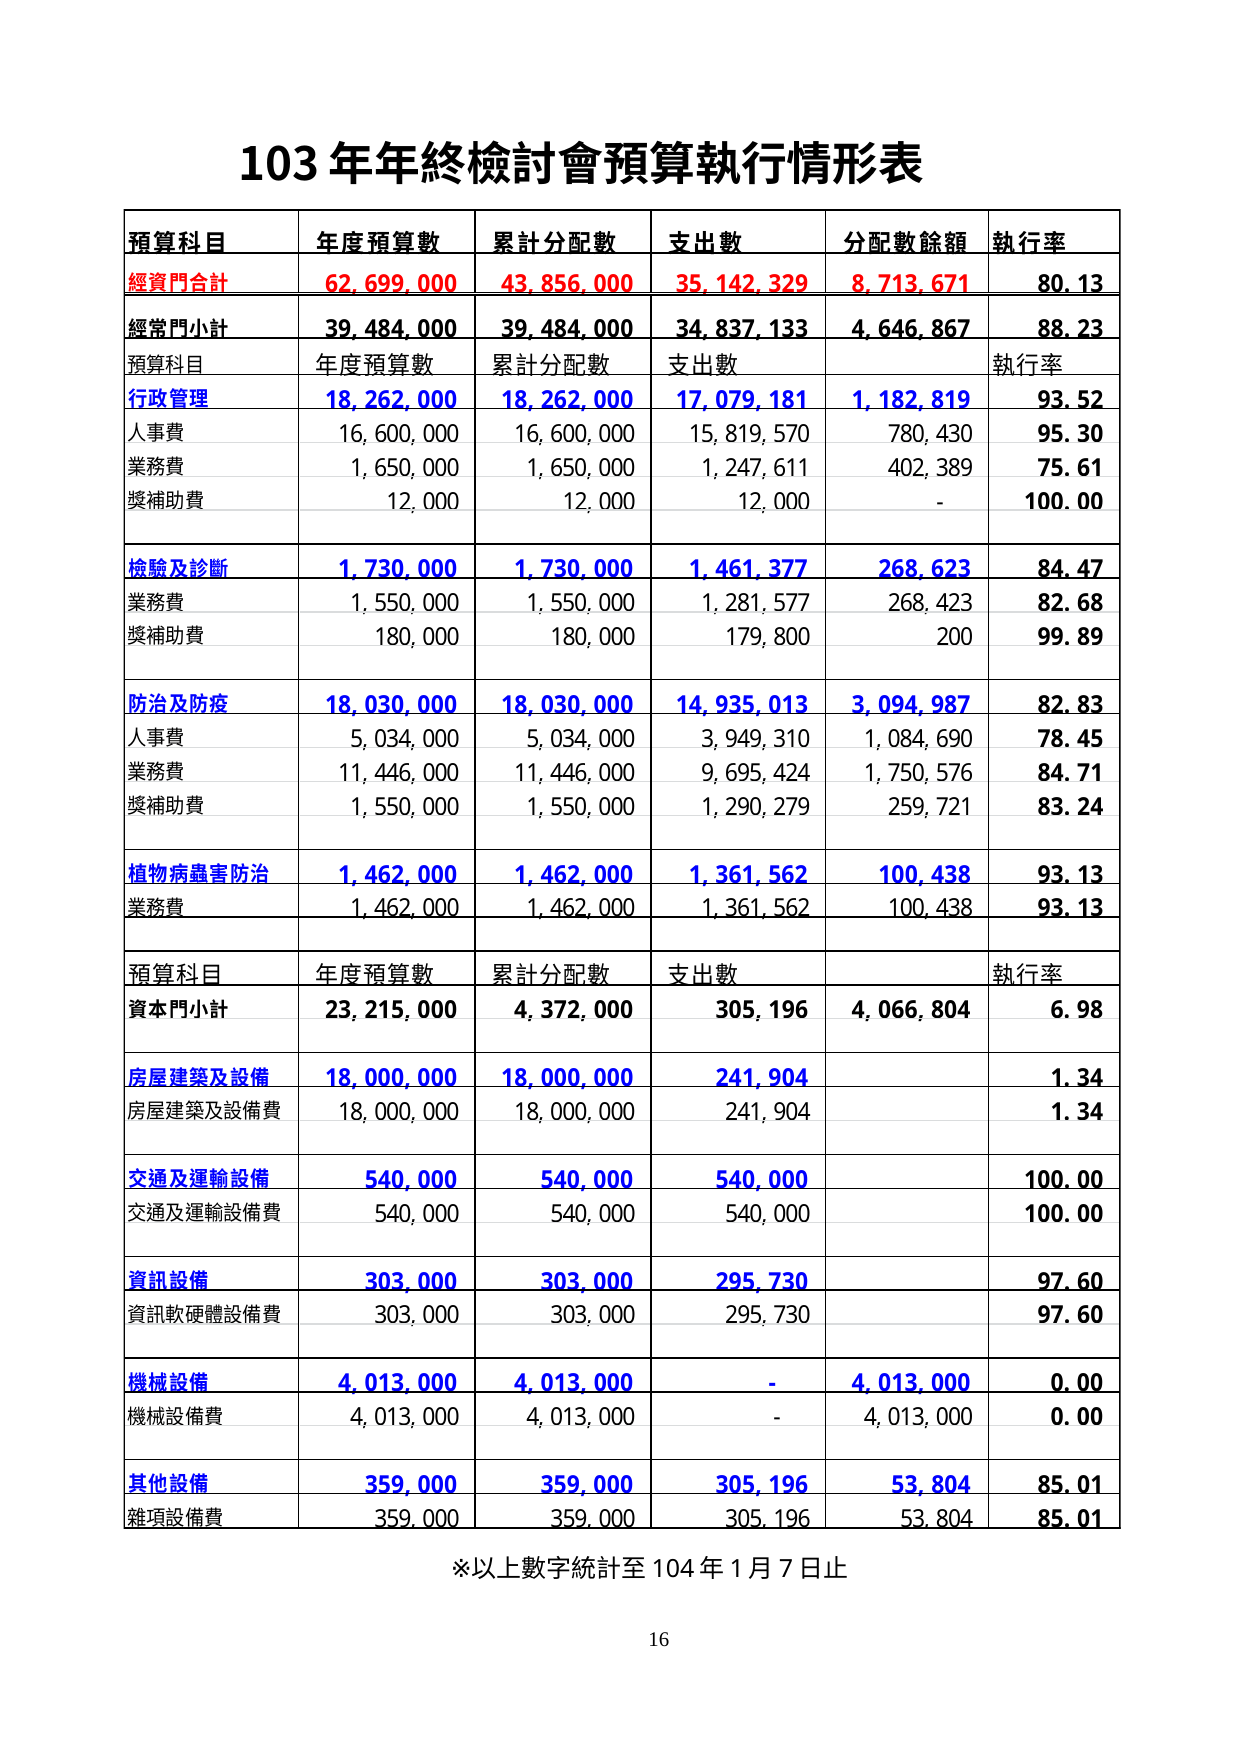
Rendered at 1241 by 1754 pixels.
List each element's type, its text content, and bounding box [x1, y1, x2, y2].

text 以上數字統計至104年1月7日止 [207, 1053, 298, 1086]
text 以上數字統計至104年1月7日止 [652, 339, 825, 374]
text 以上數字統計至104年1月7日止 [989, 1223, 1110, 1256]
text 以上數字統計至104年1月7日止 [989, 579, 1110, 611]
text 以上數字統計至104年1月7日止 [652, 409, 825, 442]
text 以上數字統計至104年1月7日止 [299, 477, 474, 509]
text 以上數字統計至104年1月7日止 [826, 1359, 988, 1391]
text 以上數字統計至104年1月7日止 [652, 1053, 825, 1086]
text 以上數字統計至104年1月7日止 [299, 782, 474, 815]
text 以上數字統計至104年1月7日止 [299, 510, 474, 543]
text 以上數字統計至104年1月7日止 [207, 1189, 298, 1222]
text 以上數字統計至104年1月7日止 [989, 211, 1110, 252]
text 以上數字統計至104年1月7日止 [826, 986, 988, 1018]
text 以上數字統計至104年1月7日止 [207, 198, 1110, 209]
text 以上數字統計至104年1月7日止 [476, 1393, 650, 1425]
text 以上數字統計至104年1月7日止 [207, 1155, 298, 1188]
text 以上數字統計至104年1月7日止 [652, 1155, 825, 1188]
text 以上數字統計至104年1月7日止 [826, 748, 988, 781]
text 以上數字統計至104年1月7日止 [207, 748, 298, 781]
text 以上數字統計至104年1月7日止 [652, 1189, 825, 1222]
text 以上數字統計至104年1月7日止 [652, 613, 825, 645]
text 以上數字統計至104年1月7日止 [299, 579, 474, 611]
text 以上數字統計至104年1月7日止 [652, 375, 825, 408]
text 以上數字統計至104年1月7日止 [299, 1121, 474, 1154]
text 以上數字統計至104年1月7日止 [652, 443, 825, 476]
text 以上數字統計至104年1月7日止 [476, 211, 650, 252]
text 以上數字統計至104年1月7日止 [826, 1291, 988, 1323]
text 以上數字統計至104年1月7日止 [476, 1121, 650, 1154]
text 以上數字統計至104年1月7日止 [207, 409, 298, 442]
text 以上數字統計至104年1月7日止 [476, 545, 650, 577]
text 以上數字統計至104年1月7日止 [299, 296, 474, 337]
text 以上數字統計至104年1月7日止 [299, 748, 474, 781]
text 以上數字統計至104年1月7日止 [652, 714, 825, 747]
text 以上數字統計至104年1月7日止 [476, 613, 650, 645]
text 以上數字統計至104年1月7日止 [989, 511, 1110, 543]
text 以上數字統計至104年1月7日止 [207, 443, 298, 476]
text 以上數字統計至104年1月7日止 [652, 1359, 825, 1391]
text 以上數字統計至104年1月7日止 [989, 296, 1110, 337]
text 以上數字統計至104年1月7日止 [652, 1494, 825, 1527]
text 以上數字統計至104年1月7日止 [299, 211, 474, 252]
text 以上數字統計至104年1月7日止 [207, 1087, 298, 1120]
text 以上數字統計至104年1月7日止 [476, 1291, 650, 1323]
text 以上數字統計至104年1月7日止 [207, 1223, 298, 1256]
text 以上數字統計至104年1月7日止 [207, 511, 298, 543]
text 以上數字統計至104年1月7日止 [476, 1325, 650, 1357]
text 以上數字統計至104年1月7日止 [299, 680, 474, 713]
text 以上數字統計至104年1月7日止 [476, 714, 650, 747]
text 以上數字統計至104年1月7日止 [826, 816, 988, 849]
text 以上數字統計至104年1月7日止 [826, 296, 988, 337]
text 以上數字統計至104年1月7日止 [476, 1494, 650, 1527]
text 以上數字統計至104年1月7日止 [299, 952, 474, 984]
text 以上數字統計至104年1月7日止 [826, 1460, 988, 1493]
text 以上數字統計至104年1月7日止 [989, 1053, 1110, 1086]
text 以上數字統計至104年1月7日止 [476, 1087, 650, 1120]
text 以上數字統計至104年1月7日止 [652, 1223, 825, 1256]
text 以上數字統計至104年1月7日止 [207, 477, 298, 509]
text 以上數字統計至104年1月7日止 [652, 579, 825, 611]
text 以上數字統計至104年1月7日止 [989, 1155, 1110, 1188]
text 以上數字統計至104年1月7日止 [207, 211, 298, 252]
text 以上數字統計至104年1月7日止 [652, 782, 825, 815]
text 以上數字統計至104年1月7日止 [989, 339, 1110, 374]
text 以上數字統計至104年1月7日止 [299, 1257, 474, 1289]
text 以上數字統計至104年1月7日止 [207, 296, 298, 337]
text 以上數字統計至104年1月7日止 [207, 1121, 298, 1154]
text 以上數字統計至104年1月7日止 [652, 545, 825, 577]
text 以上數字統計至104年1月7日止 [299, 850, 474, 883]
text 以上數字統計至104年1月7日止 [989, 748, 1110, 781]
text 以上數字統計至104年1月7日止 [476, 254, 650, 292]
text 以上數字統計至104年1月7日止 [826, 409, 988, 442]
text 以上數字統計至104年1月7日止 [989, 986, 1110, 1018]
text 以上數字統計至104年1月7日止 [476, 850, 650, 883]
text 以上數字統計至104年1月7日止 [989, 1426, 1110, 1459]
text 以上數字統計至104年1月7日止 [476, 1359, 650, 1391]
text 以上數字統計至104年1月7日止 [652, 211, 825, 252]
text 以上數字統計至104年1月7日止 [826, 477, 988, 509]
text 以上數字統計至104年1月7日止 [299, 1087, 474, 1120]
text 以上數字統計至104年1月7日止 [476, 986, 650, 1018]
text 以上數字統計至104年1月7日止 [826, 613, 988, 645]
text 以上數字統計至104年1月7日止 [652, 748, 825, 781]
text 以上數字統計至104年1月7日止 [299, 339, 474, 374]
text 以上數字統計至104年1月7日止 [989, 1393, 1110, 1425]
text 以上數字統計至104年1月7日止 [989, 952, 1110, 984]
text 以上數字統計至104年1月7日止 [826, 1426, 988, 1459]
text 以上數字統計至104年1月7日止 [652, 646, 825, 679]
text 以上數字統計至104年1月7日止 [989, 1460, 1110, 1493]
text 以上數字統計至104年1月7日止 [207, 545, 298, 577]
text 以上數字統計至104年1月7日止 [299, 612, 474, 645]
text 以上數字統計至104年1月7日止 [826, 1087, 988, 1120]
text 以上數字統計至104年1月7日止 [989, 545, 1110, 577]
text 以上數字統計至104年1月7日止 [299, 1019, 474, 1052]
text 以上數字統計至104年1月7日止 [652, 918, 825, 950]
text 以上數字統計至104年1月7日止 [207, 1460, 298, 1493]
text 以上數字統計至104年1月7日止 [299, 986, 474, 1018]
text 以上數字統計至104年1月7日止 [989, 254, 1110, 292]
text 以上數字統計至104年1月7日止 [207, 613, 298, 645]
text 以上數字統計至104年1月7日止 [299, 545, 474, 577]
text 以上數字統計至104年1月7日止 [207, 254, 298, 292]
text 以上數字統計至104年1月7日止 [207, 884, 298, 916]
text 以上數字統計至104年1月7日止 [652, 986, 825, 1018]
text 以上數字統計至104年1月7日止 [826, 1189, 988, 1222]
text 以上數字統計至104年1月7日止 [207, 918, 298, 950]
text 以上數字統計至104年1月7日止 [826, 254, 988, 292]
text 以上數字統計至104年1月7日止 [299, 1494, 474, 1527]
text 以上數字統計至104年1月7日止 [299, 1359, 474, 1391]
text 以上數字統計至104年1月7日止 [476, 375, 650, 408]
text 以上數字統計至104年1月7日止 [652, 296, 825, 337]
text 以上數字統計至104年1月7日止 [207, 1359, 298, 1391]
text 以上數字統計至104年1月7日止 [207, 714, 298, 747]
text 以上數字統計至104年1月7日止 [299, 1223, 474, 1256]
text 以上數字統計至104年1月7日止 [299, 443, 474, 476]
text 以上數字統計至104年1月7日止 [989, 782, 1110, 815]
text 以上數字統計至104年1月7日止 [989, 1325, 1110, 1357]
text 以上數字統計至104年1月7日止 [652, 1257, 825, 1289]
text 以上數字統計至104年1月7日止 [989, 1291, 1110, 1323]
text 以上數字統計至104年1月7日止 [207, 1529, 1110, 1585]
text 以上數字統計至104年1月7日止 [299, 375, 474, 408]
text 以上數字統計至104年1月7日止 [989, 918, 1110, 950]
text 以上數字統計至104年1月7日止 [989, 1087, 1110, 1120]
text 以上數字統計至104年1月7日止 [476, 339, 650, 374]
text 以上數字統計至104年1月7日止 [299, 409, 474, 442]
text 以上數字統計至104年1月7日止 [207, 579, 298, 611]
text 以上數字統計至104年1月7日止 [989, 884, 1110, 916]
text 以上數字統計至104年1月7日止 [989, 477, 1110, 509]
text 以上數字統計至104年1月7日止 [476, 646, 650, 679]
text 以上數字統計至104年1月7日止 [476, 918, 650, 950]
text 以上數字統計至104年1月7日止 [652, 1426, 825, 1459]
text 以上數字統計至104年1月7日止 [476, 1223, 650, 1256]
text 以上數字統計至104年1月7日止 [299, 1189, 474, 1222]
text 以上數字統計至104年1月7日止 [299, 884, 474, 916]
text 以上數字統計至104年1月7日止 [652, 254, 825, 292]
text 以上數字統計至104年1月7日止 [989, 409, 1110, 442]
text 以上數字統計至104年1月7日止 [476, 511, 650, 543]
text 以上數字統計至104年1月7日止 [652, 1019, 825, 1052]
text 以上數字統計至104年1月7日止 [826, 1257, 988, 1289]
text 以上數字統計至104年1月7日止 [476, 296, 650, 337]
text 以上數字統計至104年1月7日止 [826, 918, 988, 950]
text 以上數字統計至104年1月7日止 [652, 816, 825, 849]
text 以上數字統計至104年1月7日止 [652, 952, 825, 984]
text 以上數字統計至104年1月7日止 [826, 680, 988, 713]
text 以上數字統計至104年1月7日止 [476, 477, 650, 509]
text 以上數字統計至104年1月7日止 [826, 1223, 988, 1256]
text 以上數字統計至104年1月7日止 [826, 850, 988, 883]
text 以上數字統計至104年1月7日止 [989, 714, 1110, 747]
text 以上數字統計至104年1月7日止 [476, 443, 650, 476]
text 以上數字統計至104年1月7日止 [476, 1019, 650, 1052]
text 以上數字統計至104年1月7日止 [476, 816, 650, 849]
text 以上數字統計至104年1月7日止 [207, 952, 298, 984]
text 以上數字統計至104年1月7日止 [989, 443, 1110, 476]
text 以上數字統計至104年1月7日止 [207, 1393, 298, 1425]
text 以上數字統計至104年1月7日止 [826, 1019, 988, 1052]
text 以上數字統計至104年1月7日止 [826, 1494, 988, 1527]
text 以上數字統計至104年1月7日止 [476, 1257, 650, 1289]
text 以上數字統計至104年1月7日止 [476, 1426, 650, 1459]
text 以上數字統計至104年1月7日止 [207, 339, 298, 374]
text 以上數字統計至104年1月7日止 [476, 952, 650, 984]
text 以上數字統計至104年1月7日止 [476, 1053, 650, 1086]
text 以上數字統計至104年1月7日止 [207, 850, 298, 883]
text 以上數字統計至104年1月7日止 [989, 850, 1110, 883]
text 以上數字統計至104年1月7日止 [826, 339, 988, 374]
text 以上數字統計至104年1月7日止 [989, 1257, 1110, 1289]
text 以上數字統計至104年1月7日止 [476, 1155, 650, 1188]
text 以上數字統計至104年1月7日止 [826, 211, 988, 252]
text 以上數字統計至104年1月7日止 [299, 254, 474, 292]
text 以上數字統計至104年1月7日止 [476, 748, 650, 781]
text 以上數字統計至104年1月7日止 [207, 986, 298, 1018]
text 以上數字統計至104年1月7日止 [652, 884, 825, 916]
text 以上數字統計至104年1月7日止 [207, 375, 298, 408]
text 以上數字統計至104年1月7日止 [476, 579, 650, 611]
text 以上數字統計至104年1月7日止 [299, 1155, 474, 1188]
text 以上數字統計至104年1月7日止 [989, 375, 1110, 408]
text 以上數字統計至104年1月7日止 [826, 1155, 988, 1188]
text 以上數字統計至104年1月7日止 [989, 1494, 1110, 1527]
text 以上數字統計至104年1月7日止 [652, 850, 825, 883]
text 以上數字統計至104年1月7日止 [207, 816, 298, 849]
text 以上數字統計至104年1月7日止 [299, 1324, 474, 1357]
text 以上數字統計至104年1月7日止 [826, 952, 988, 984]
text 以上數字統計至104年1月7日止 [826, 511, 988, 543]
text 以上數字統計至104年1月7日止 [652, 511, 825, 543]
text 以上數字統計至104年1月7日止 [207, 1257, 298, 1289]
text 以上數字統計至104年1月7日止 [299, 1053, 474, 1086]
text 以上數字統計至104年1月7日止 [299, 1460, 474, 1493]
text 以上數字統計至104年1月7日止 [476, 409, 650, 442]
text 以上數字統計至104年1月7日止 [652, 1325, 825, 1357]
text 以上數字統計至104年1月7日止 [826, 443, 988, 476]
text 以上數字統計至104年1月7日止 [826, 579, 988, 611]
text 以上數字統計至104年1月7日止 [207, 1325, 298, 1357]
text 以上數字統計至104年1月7日止 [476, 1189, 650, 1222]
text 以上數字統計至104年1月7日止 [299, 918, 474, 950]
text 以上數字統計至104年1月7日止 [826, 1325, 988, 1357]
text 以上數字統計至104年1月7日止 [989, 613, 1110, 645]
text 以上數字統計至104年1月7日止 [299, 1291, 474, 1323]
text 以上數字統計至104年1月7日止 [476, 680, 650, 713]
text 以上數字統計至104年1月7日止 [652, 1291, 825, 1323]
text 以上數字統計至104年1月7日止 [652, 680, 825, 713]
text 以上數字統計至104年1月7日止 [207, 1291, 298, 1323]
text 以上數字統計至104年1月7日止 [826, 1393, 988, 1425]
text 以上數字統計至104年1月7日止 [652, 1460, 825, 1493]
text 以上數字統計至104年1月7日止 [476, 1460, 650, 1493]
text 以上數字統計至104年1月7日止 [826, 375, 988, 408]
text 以上數字統計至104年1月7日止 [207, 1019, 298, 1052]
text 以上數字統計至104年1月7日止 [299, 714, 474, 747]
text 以上數字統計至104年1月7日止 [826, 884, 988, 916]
text 以上數字統計至104年1月7日止 [989, 646, 1110, 679]
text 以上數字統計至104年1月7日止 [207, 782, 298, 815]
text 以上數字統計至104年1月7日止 [207, 1494, 298, 1527]
text 以上數字統計至104年1月7日止 [476, 782, 650, 815]
text 以上數字統計至104年1月7日止 [826, 782, 988, 815]
text 以上數字統計至104年1月7日止 [652, 1393, 825, 1425]
text 以上數字統計至104年1月7日止 [989, 1189, 1110, 1222]
text 以上數字統計至104年1月7日止 [826, 545, 988, 577]
text 以上數字統計至104年1月7日止 [826, 646, 988, 679]
text 以上數字統計至104年1月7日止 [652, 477, 825, 509]
text 以上數字統計至104年1月7日止 [652, 1087, 825, 1120]
text 以上數字統計至104年1月7日止 [989, 1019, 1110, 1052]
text 以上數字統計至104年1月7日止 [476, 884, 650, 916]
text 以上數字統計至104年1月7日止 [989, 1359, 1110, 1391]
text 以上數字統計至104年1月7日止 [989, 680, 1110, 713]
text 以上數字統計至104年1月7日止 [299, 816, 474, 849]
text 以上數字統計至104年1月7日止 [826, 1053, 988, 1086]
text 103年年終檢討會預算執行情形表 [207, 123, 1110, 198]
text 以上數字統計至104年1月7日止 [299, 1393, 474, 1425]
text 以上數字統計至104年1月7日止 [207, 646, 298, 679]
text 以上數字統計至104年1月7日止 [652, 1121, 825, 1154]
text 以上數字統計至104年1月7日止 [826, 1121, 988, 1154]
text 以上數字統計至104年1月7日止 [989, 816, 1110, 849]
text 以上數字統計至104年1月7日止 [207, 1426, 298, 1459]
text 以上數字統計至104年1月7日止 [299, 1426, 474, 1459]
text 以上數字統計至104年1月7日止 [299, 646, 474, 679]
text 以上數字統計至104年1月7日止 [989, 1121, 1110, 1154]
text 以上數字統計至104年1月7日止 [207, 680, 298, 713]
text 以上數字統計至104年1月7日止 [826, 714, 988, 747]
